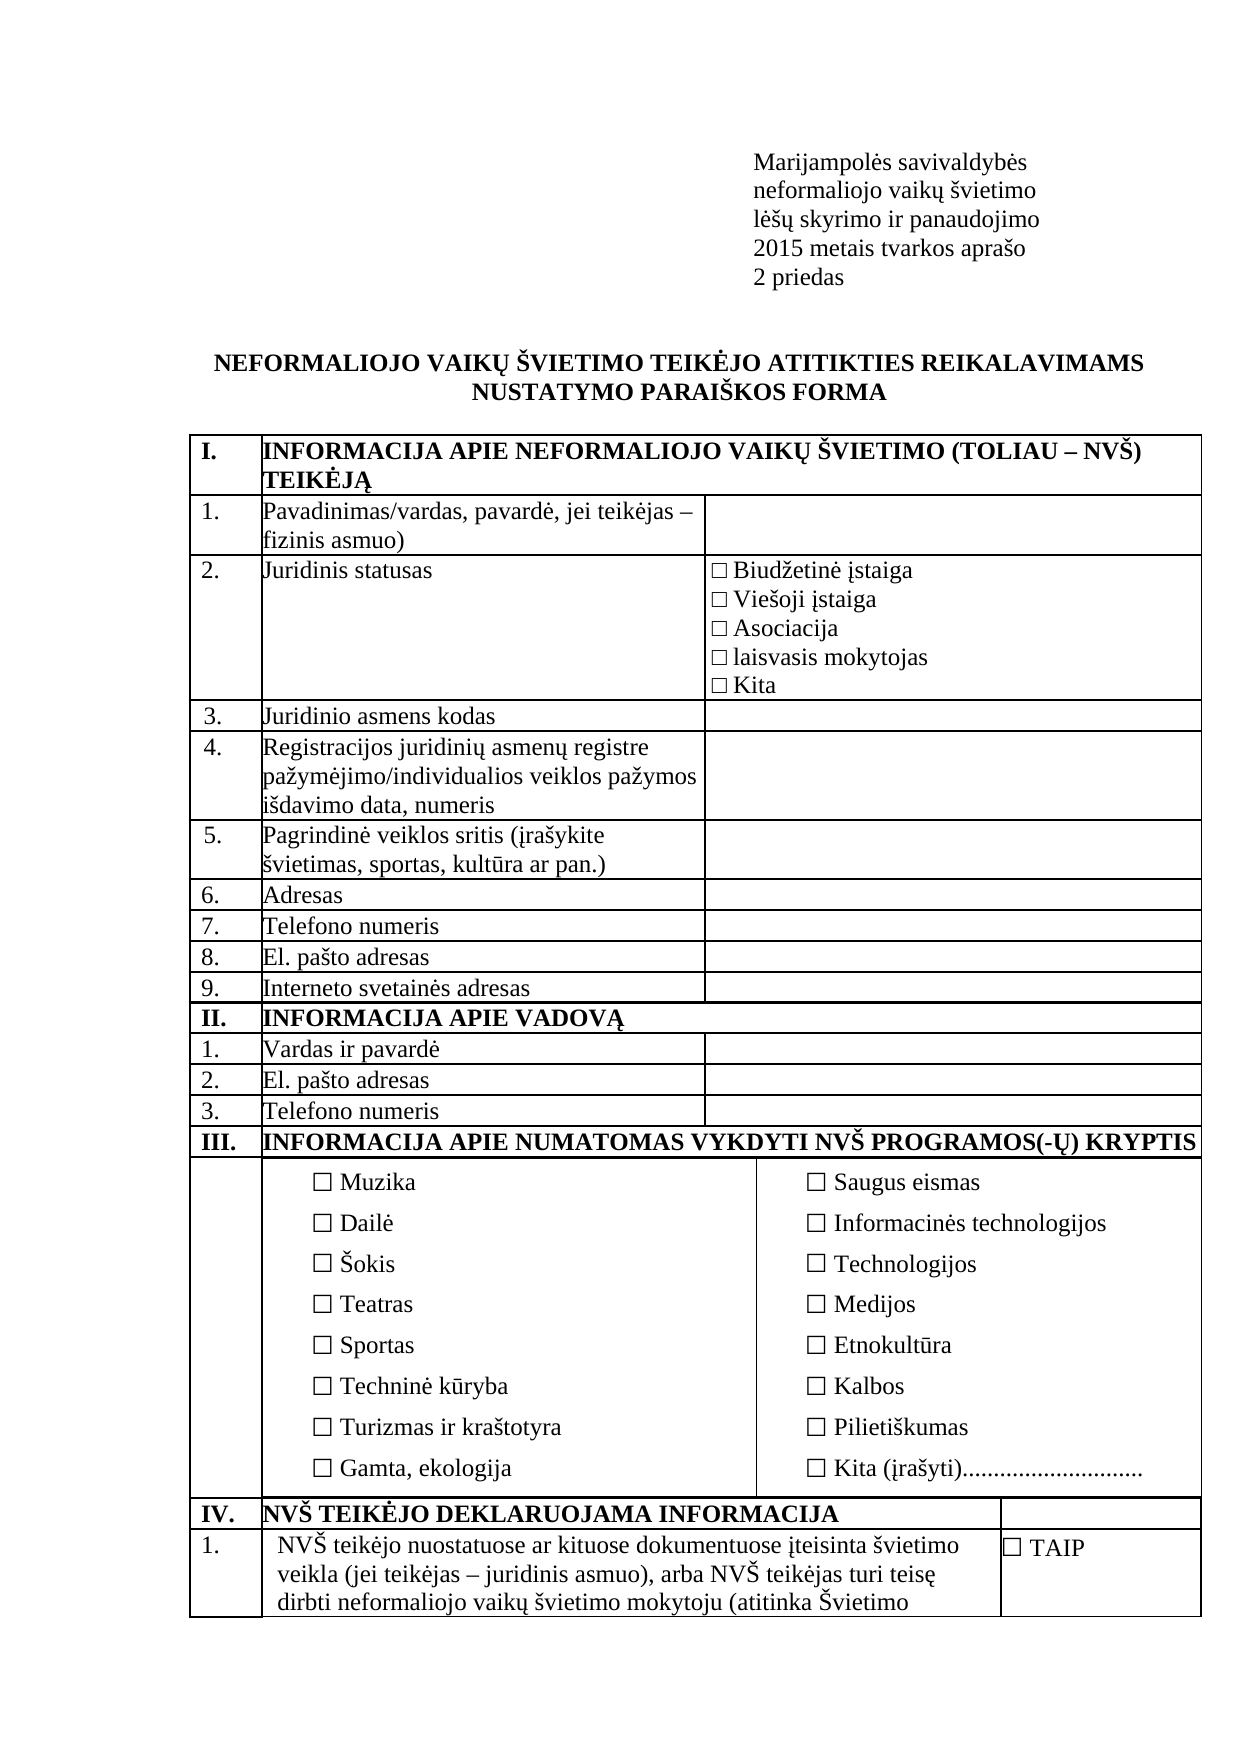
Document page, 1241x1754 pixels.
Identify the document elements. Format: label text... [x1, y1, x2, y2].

table_header ☐ Muzika ☐ Dailė ☐ Šokis ☐ Teatras ☐ Sportas ☐ Techninė kūryba ☐ Turizmas ir kraštotyra ☐ Gamta, ekologija [263, 1159, 756, 1496]
table_cell [706, 732, 1201, 818]
table_header ☐ Saugus eismas ☐ Informacinės technologijos ☐ Technologijos ☐ Medijos ☐ Etnokultūra ☐ Kalbos ☐ Pilietiškumas ☐ Kita (įrašyti)............................. [757, 1159, 1201, 1496]
table_cell 2. [191, 1065, 261, 1094]
text lėšų skyrimo ir panaudojimo [177, 204, 1181, 233]
text 2 priedas [177, 262, 1181, 291]
table_cell NVŠ teikėjo nuostatuose ar kituose dokumentuose įteisinta švietimo veikla (jei teikėjas – juridinis asmuo), arba NVŠ teikėjas turi teisę dirbti neformaliojo vaikų švietimo mokytoju (atitinka Švietimo [263, 1530, 1000, 1616]
table_cell 4. [191, 732, 261, 818]
table_cell Adresas [263, 880, 704, 909]
table_cell [706, 942, 1201, 971]
table_cell El. pašto adresas [263, 942, 704, 971]
table_cell IV. [191, 1499, 261, 1528]
table_cell INFORMACIJA APIE VADOVĄ [263, 1004, 1201, 1032]
table_cell [706, 911, 1201, 940]
table_header I. [191, 436, 261, 494]
table_cell 6. [191, 880, 261, 909]
table_cell III. [191, 1127, 261, 1156]
table_cell [706, 880, 1201, 909]
table_cell □ Biudžetinė įstaiga □ Viešoji įstaiga □ Asociacija □ laisvasis mokytojas □ Kita [706, 556, 1201, 699]
table_cell Pagrindinė veiklos sritis (įrašykite švietimas, sportas, kultūra ar pan.) [263, 821, 704, 878]
table_cell NVŠ TEIKĖJO DEKLARUOJAMA INFORMACIJA [263, 1499, 1000, 1528]
table_cell Vardas ir pavardė [263, 1034, 704, 1063]
table_cell 2. [191, 556, 261, 699]
table_cell Juridinis statusas [263, 556, 704, 699]
table_cell [706, 1065, 1201, 1094]
text neformaliojo vaikų švietimo [177, 176, 1181, 204]
table_cell 7. [191, 911, 261, 940]
table_cell [706, 1096, 1201, 1125]
table_cell [706, 701, 1201, 730]
table_cell II. [191, 1004, 261, 1032]
table_cell Telefono numeris [263, 911, 704, 940]
table_cell 1. [191, 1034, 261, 1063]
table_cell Telefono numeris [263, 1096, 704, 1125]
table_cell [706, 1034, 1201, 1063]
text Marijampolės savivaldybės [177, 147, 1181, 176]
table_header INFORMACIJA APIE NEFORMALIOJO VAIKŲ ŠVIETIMO (TOLIAU – NVŠ) TEIKĖJĄ [263, 436, 1201, 494]
table_cell 8. [191, 942, 261, 971]
table_cell Pavadinimas/vardas, pavardė, jei teikėjas – fizinis asmuo) [263, 496, 704, 553]
table_cell [706, 496, 1201, 553]
table_cell 3. [191, 1096, 261, 1125]
table_cell 1. [191, 496, 261, 553]
table_cell 5. [191, 821, 261, 878]
table_cell [706, 973, 1201, 1001]
table_cell INFORMACIJA APIE NUMATOMAS VYKDYTI NVŠ PROGRAMOS(-Ų) KRYPTIS [263, 1127, 1201, 1156]
table_cell Interneto svetainės adresas [263, 973, 704, 1001]
table_cell [191, 1158, 261, 1497]
text 2015 metais tvarkos aprašo [177, 233, 1181, 262]
table_cell ☐ TAIP [1002, 1530, 1200, 1616]
table_cell 9. [191, 973, 261, 1001]
table_cell 3. [191, 701, 261, 730]
table_cell Registracijos juridinių asmenų registre pažymėjimo/individualios veiklos pažymos išdavimo data, numeris [263, 732, 704, 818]
table_cell Juridinio asmens kodas [263, 701, 704, 730]
table_cell [1002, 1499, 1200, 1528]
table_cell 1. [191, 1530, 261, 1616]
text NEFORMALIOJO VAIKŲ ŠVIETIMO TEIKĖJO ATITIKTIES REIKALAVIMAMS NUSTATYMO PARAIŠKOS FORMA [177, 348, 1181, 406]
table_cell El. pašto adresas [263, 1065, 704, 1094]
table_cell [706, 821, 1201, 878]
